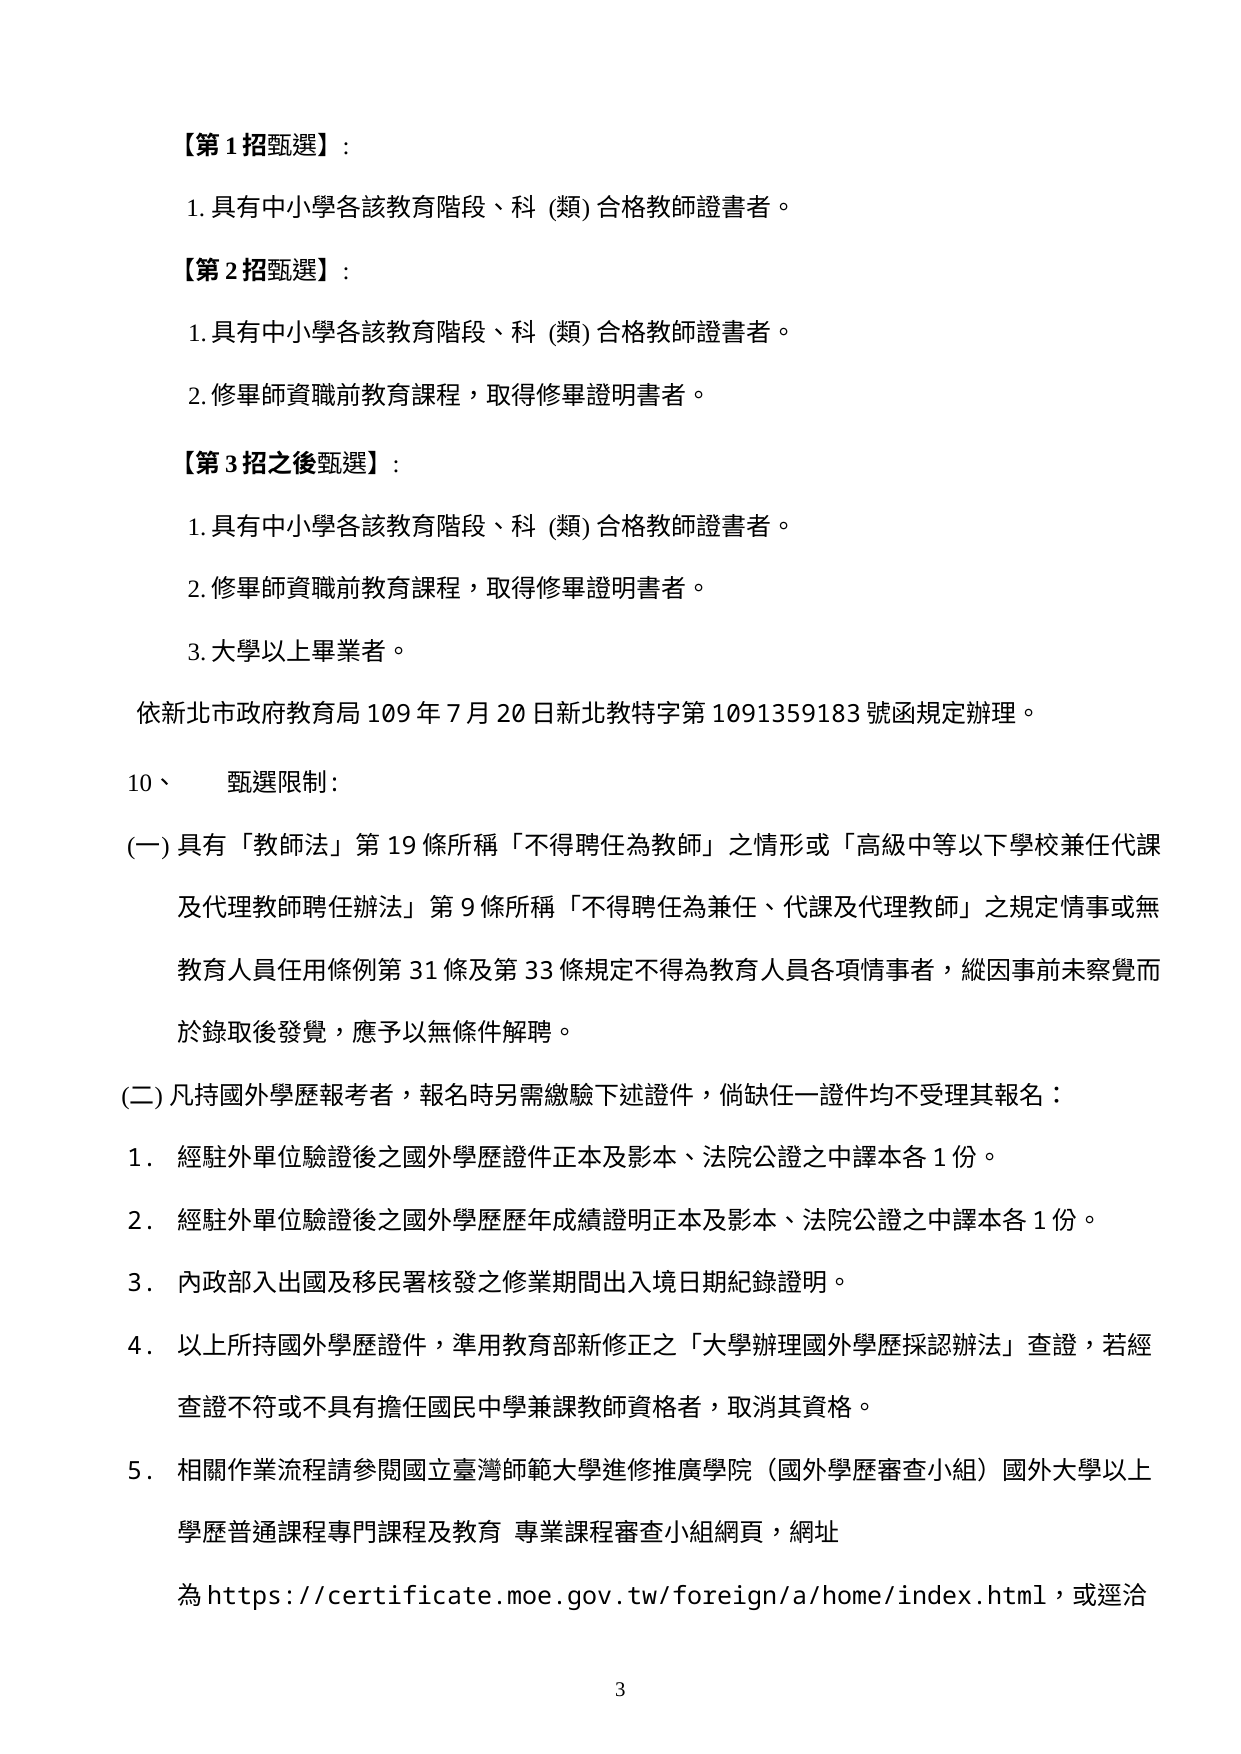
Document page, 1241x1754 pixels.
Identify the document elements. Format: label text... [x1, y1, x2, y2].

text 【第2招甄選】: [127, 227, 1163, 289]
text 依新北市政府教育局109年7月20日新北教特字第1091359183號函規定辦理。 [77, 670, 1163, 733]
list 內政部入出國及移民署核發之修業期間出入境日期紀錄證明。 [127, 1239, 1163, 1302]
list 大學以上畢業者。 [187, 608, 1163, 670]
list 經駐外單位驗證後之國外學歷歷年成績證明正本及影本、法院公證之中譯本各1份。 [127, 1177, 1163, 1239]
text 【第3招之後甄選】: [127, 420, 1163, 483]
list 相關作業流程請參閱國立臺灣師範大學進修推廣學院（國外學歷審查小組）國外大學以上學歷普通課程專門課程及教育 專業課程審查小組網頁，網址為https://certificate.moe.gov.tw/foreign/a/home/index.html，或逕洽 [127, 1427, 1163, 1614]
list 具有中小學各該教育階段、科 (類) 合格教師證書者。 [187, 483, 1163, 545]
text (二) 凡持國外學歷報考者，報名時另需繳驗下述證件，倘缺任一證件均不受理其報名： [121, 1052, 1163, 1114]
list 具有中小學各該教育階段、科 (類) 合格教師證書者。 [188, 289, 1163, 352]
list 修畢師資職前教育課程，取得修畢證明書者。 [188, 352, 1163, 414]
text 【第1招甄選】: [127, 102, 1163, 164]
text (一) 具有「教師法」第19條所稱「不得聘任為教師」之情形或「高級中等以下學校兼任代課及代理教師聘任辦法」第9條所稱「不得聘任為兼任、代課及代理教師」之規定情事或無教育人員任用條例第31條及第33條規定不得為教育人員各項情事者，縱因事前未察覺而於錄取後發覺，應予以無條件解聘。 [127, 802, 1163, 1052]
list 以上所持國外學歷證件，準用教育部新修正之「大學辦理國外學歷採認辦法」查證，若經查證不符或不具有擔任國民中學兼課教師資格者，取消其資格。 [127, 1302, 1163, 1427]
list 甄選限制: [127, 739, 1163, 802]
list 具有中小學各該教育階段、科 (類) 合格教師證書者。 [186, 164, 1163, 227]
list 修畢師資職前教育課程，取得修畢證明書者。 [187, 545, 1163, 608]
list 經駐外單位驗證後之國外學歷證件正本及影本、法院公證之中譯本各1份。 [127, 1114, 1163, 1177]
